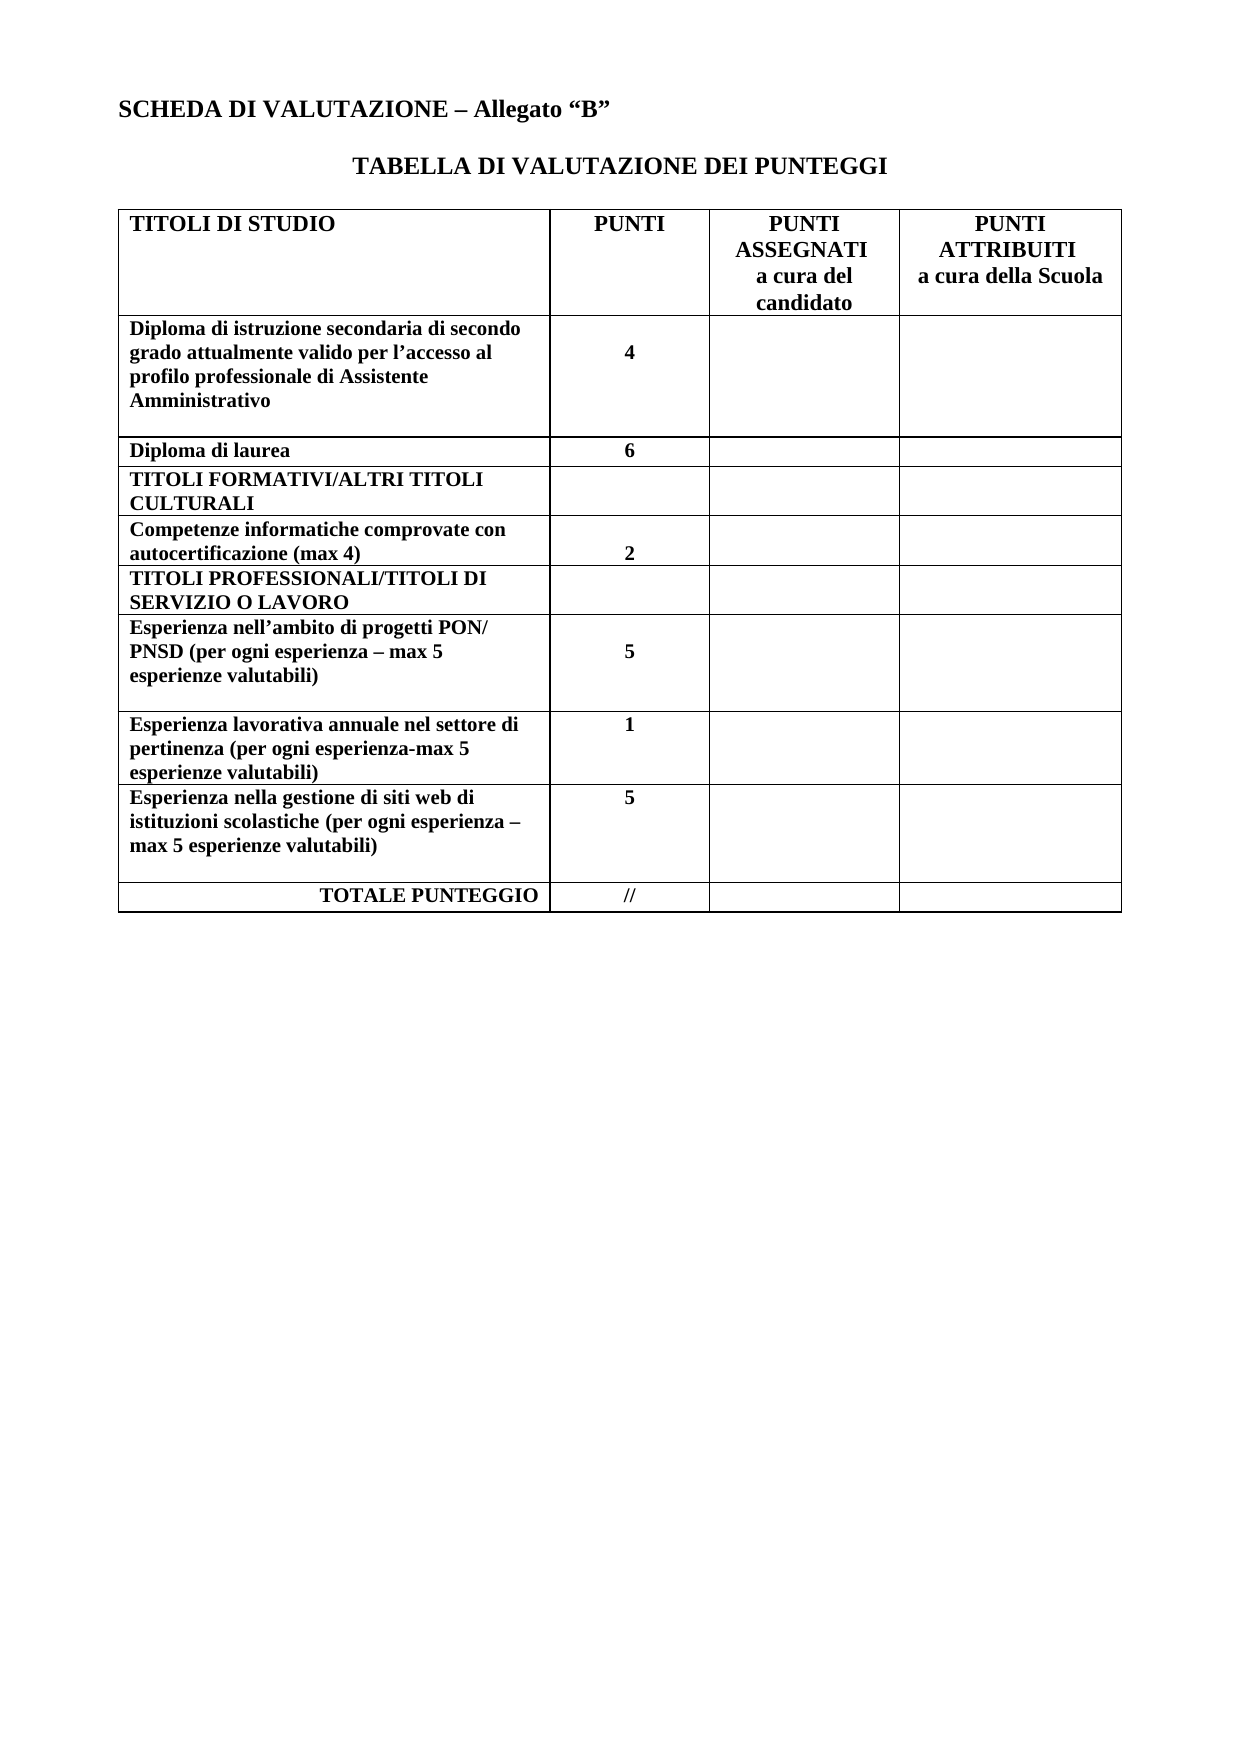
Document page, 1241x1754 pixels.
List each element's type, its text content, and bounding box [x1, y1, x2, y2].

table_cell [710, 516, 899, 564]
table_cell [900, 615, 1121, 711]
table_cell Esperienza lavorativa annuale nel settore di pertinenza (per ogni esperienza-max 5 esperienze valutabili) [119, 712, 549, 784]
table_cell // [551, 883, 709, 911]
table_cell [900, 316, 1121, 436]
table_cell [900, 883, 1121, 911]
table_cell TOTALE PUNTEGGIO [119, 883, 549, 911]
table_header PUNTI [551, 210, 709, 315]
table_cell 6 [551, 438, 709, 466]
table_header TITOLI DI STUDIO [119, 210, 549, 315]
table_cell 5 [551, 615, 709, 711]
table_cell Competenze informatiche comprovate con autocertificazione (max 4) [119, 516, 549, 564]
table_cell [710, 316, 899, 436]
table_cell 1 [551, 712, 709, 784]
table_cell [710, 438, 899, 466]
table_cell [900, 566, 1121, 614]
table_cell [900, 467, 1121, 515]
table_cell Diploma di laurea [119, 438, 549, 466]
table_cell [710, 883, 899, 911]
table_cell [710, 566, 899, 614]
table_cell [710, 712, 899, 784]
text TABELLA DI VALUTAZIONE DEI PUNTEGGI [118, 151, 1122, 180]
table_cell Esperienza nella gestione di siti web di istituzioni scolastiche (per ogni esperienza – max 5 esperienze valutabili) [119, 785, 549, 882]
table_cell [551, 467, 709, 515]
table_cell 5 [551, 785, 709, 882]
table_cell [710, 467, 899, 515]
table_cell [900, 785, 1121, 882]
table_cell Esperienza nell’ambito di progetti PON/ PNSD (per ogni esperienza – max 5 esperienze valutabili) [119, 615, 549, 711]
text SCHEDA DI VALUTAZIONE – Allegato “B” [118, 94, 1122, 122]
table_cell [900, 516, 1121, 564]
table_header PUNTI ATTRIBUITI a cura della Scuola [900, 210, 1121, 315]
table_cell 4 [551, 316, 709, 436]
table_header PUNTI ASSEGNATI a cura del candidato [710, 210, 899, 315]
table_cell Diploma di istruzione secondaria di secondo grado attualmente valido per l’accesso al profilo professionale di Assistente Amministrativo [119, 316, 549, 436]
table_cell 2 [551, 516, 709, 564]
table_cell [900, 712, 1121, 784]
table_cell [551, 566, 709, 614]
table_cell TITOLI FORMATIVI/ALTRI TITOLI CULTURALI [119, 467, 549, 515]
table_cell TITOLI PROFESSIONALI/TITOLI DI SERVIZIO O LAVORO [119, 566, 549, 614]
table_cell [900, 438, 1121, 466]
table_cell [710, 785, 899, 882]
table_cell [710, 615, 899, 711]
